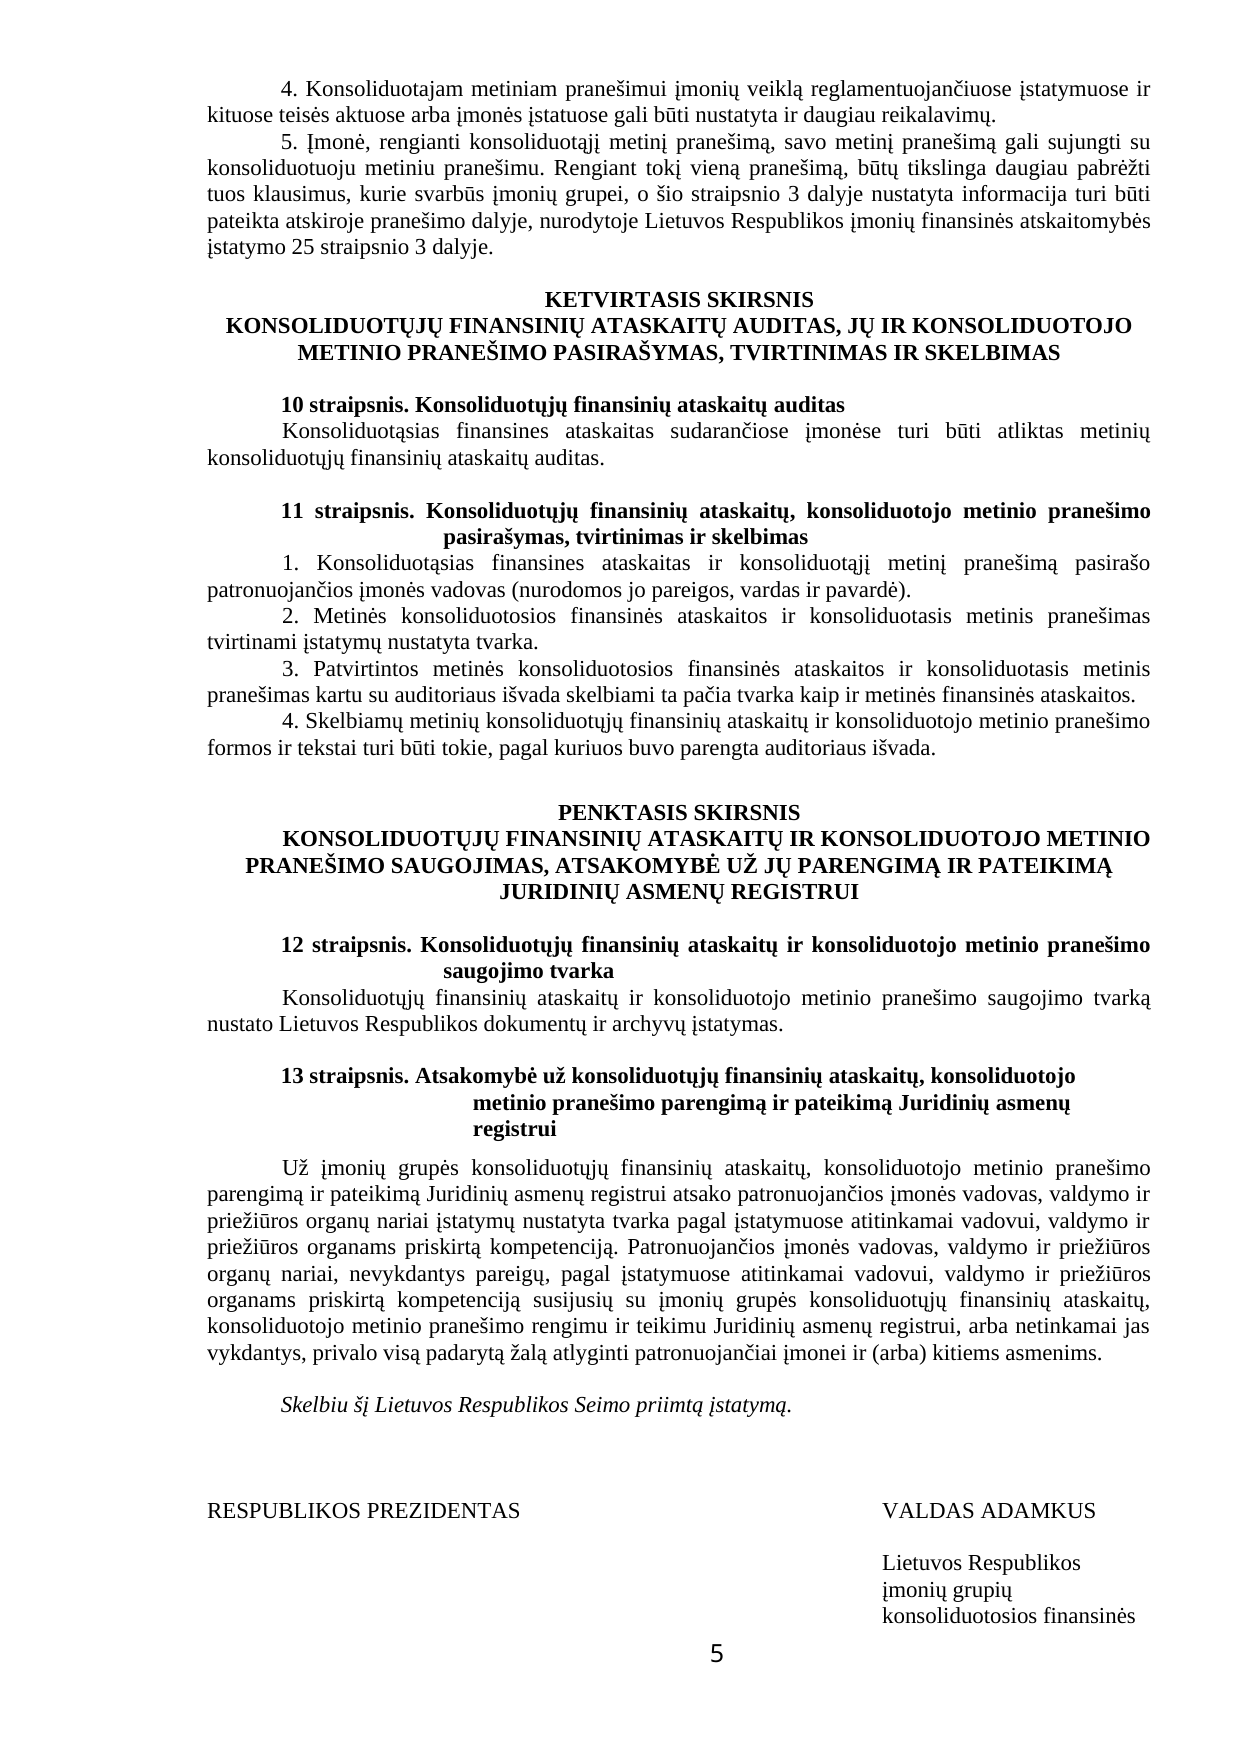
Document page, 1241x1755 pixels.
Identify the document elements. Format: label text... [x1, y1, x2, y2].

text Konsoliduotųjų finansinių ataskaitų ir konsoliduotojo metinio pranešimo saugojimo tvarką nustato Lietuvos Respublikos dokumentų ir archyvų įstatymas. [207, 983, 1152, 1036]
text 11 straipsnis. Konsoliduotųjų finansinių ataskaitų, konsoliduotojo metinio pranešimo pasirašymas, tvirtinimas ir skelbimas [281, 497, 1152, 549]
text 4. Konsoliduotajam metiniam pranešimui įmonių veiklą reglamentuojančiuose įstatymuose ir kituose teisės aktuose arba įmonės įstatuose gali būti nustatyta ir daugiau reikalavimų. [207, 75, 1152, 128]
text 2. Metinės konsoliduotosios finansinės ataskaitos ir konsoliduotasis metinis pranešimas tvirtinami įstatymų nustatyta tvarka. [207, 602, 1152, 655]
text 4. Skelbiamų metinių konsoliduotųjų finansinių ataskaitų ir konsoliduotojo metinio pranešimo formos ir tekstai turi būti tokie, pagal kuriuos buvo parengta auditoriaus išvada. [207, 707, 1152, 760]
text KONSOLIDUOTŲJŲ FINANSINIŲ ATASKAITŲ AUDITAS, JŲ IR KONSOLIDUOTOJO METINIO PRANEŠIMO PASIRAŠYMAS, TVIRTINIMAS IR SKELBIMAS [207, 312, 1152, 365]
text 5. Įmonė, rengianti konsoliduotąjį metinį pranešimą, savo metinį pranešimą gali sujungti su konsoliduotuoju metiniu pranešimu. Rengiant tokį vieną pranešimą, būtų tikslinga daugiau pabrėžti tuos klausimus, kurie svarbūs įmonių grupei, o šio straipsnio 3 dalyje nustatyta informacija turi būti pateikta atskiroje pranešimo dalyje, nurodytoje Lietuvos Respublikos įmonių finansinės atskaitomybės įstatymo 25 straipsnio 3 dalyje. [207, 128, 1152, 259]
text 13 straipsnis. Atsakomybė už konsoliduotųjų finansinių ataskaitų, konsoliduotojo metinio pranešimo parengimą ir pateikimą Juridinių asmenų registrui [281, 1063, 1152, 1142]
text RESPUBLIKOS PREZIDENTAS VALDAS ADAMKUS [207, 1497, 1152, 1523]
text 3. Patvirtintos metinės konsoliduotosios finansinės ataskaitos ir konsoliduotasis metinis pranešimas kartu su auditoriaus išvada skelbiami ta pačia tvarka kaip ir metinės finansinės ataskaitos. [207, 655, 1152, 707]
text 1. Konsoliduotąsias finansines ataskaitas ir konsoliduotąjį metinį pranešimą pasirašo patronuojančios įmonės vadovas (nurodomos jo pareigos, vardas ir pavardė). [207, 549, 1152, 602]
text 10 straipsnis. Konsoliduotųjų finansinių ataskaitų auditas [281, 391, 1152, 418]
text PENKTASIS SKIRSNIS [207, 799, 1152, 825]
subtitle KONSOLIDUOTŲJŲ FINANSINIŲ ATASKAITŲ IR KONSOLIDUOTOJO METINIO PRANEŠIMO SAUGOJIMAS, ATSAKOMYBĖ UŽ JŲ PARENGIMĄ IR PATEIKIMĄ JURIDINIŲ ASMENŲ REGISTRUI [207, 825, 1152, 904]
text įmonių grupių [207, 1576, 1152, 1602]
text 12 straipsnis. Konsoliduotųjų finansinių ataskaitų ir konsoliduotojo metinio pranešimo saugojimo tvarka [281, 931, 1152, 983]
text KETVIRTASIS SKIRSNIS [207, 286, 1152, 312]
text Už įmonių grupės konsoliduotųjų finansinių ataskaitų, konsoliduotojo metinio pranešimo parengimą ir pateikimą Juridinių asmenų registrui atsako patronuojančios įmonės vadovas, valdymo ir priežiūros organų nariai įstatymų nustatyta tvarka pagal įstatymuose atitinkamai vadovui, valdymo ir priežiūros organams priskirtą kompetenciją. Patronuojančios įmonės vadovas, valdymo ir priežiūros organų nariai, nevykdantys pareigų, pagal įstatymuose atitinkamai vadovui, valdymo ir priežiūros organams priskirtą kompetenciją susijusių su įmonių grupės konsoliduotųjų finansinių ataskaitų, konsoliduotojo metinio pranešimo rengimu ir teikimu Juridinių asmenų registrui, arba netinkamai jas vykdantys, privalo visą padarytą žalą atlyginti patronuojančiai įmonei ir (arba) kitiems asmenims. [207, 1154, 1152, 1365]
text Konsoliduotąsias finansines ataskaitas sudarančiose įmonėse turi būti atliktas metinių konsoliduotųjų finansinių ataskaitų auditas. [207, 418, 1152, 470]
text Skelbiu šį Lietuvos Respublikos Seimo priimtą įstatymą. [207, 1391, 1152, 1418]
text Lietuvos Respublikos [207, 1549, 1152, 1576]
text konsoliduotosios finansinės [282, 1602, 1152, 1628]
